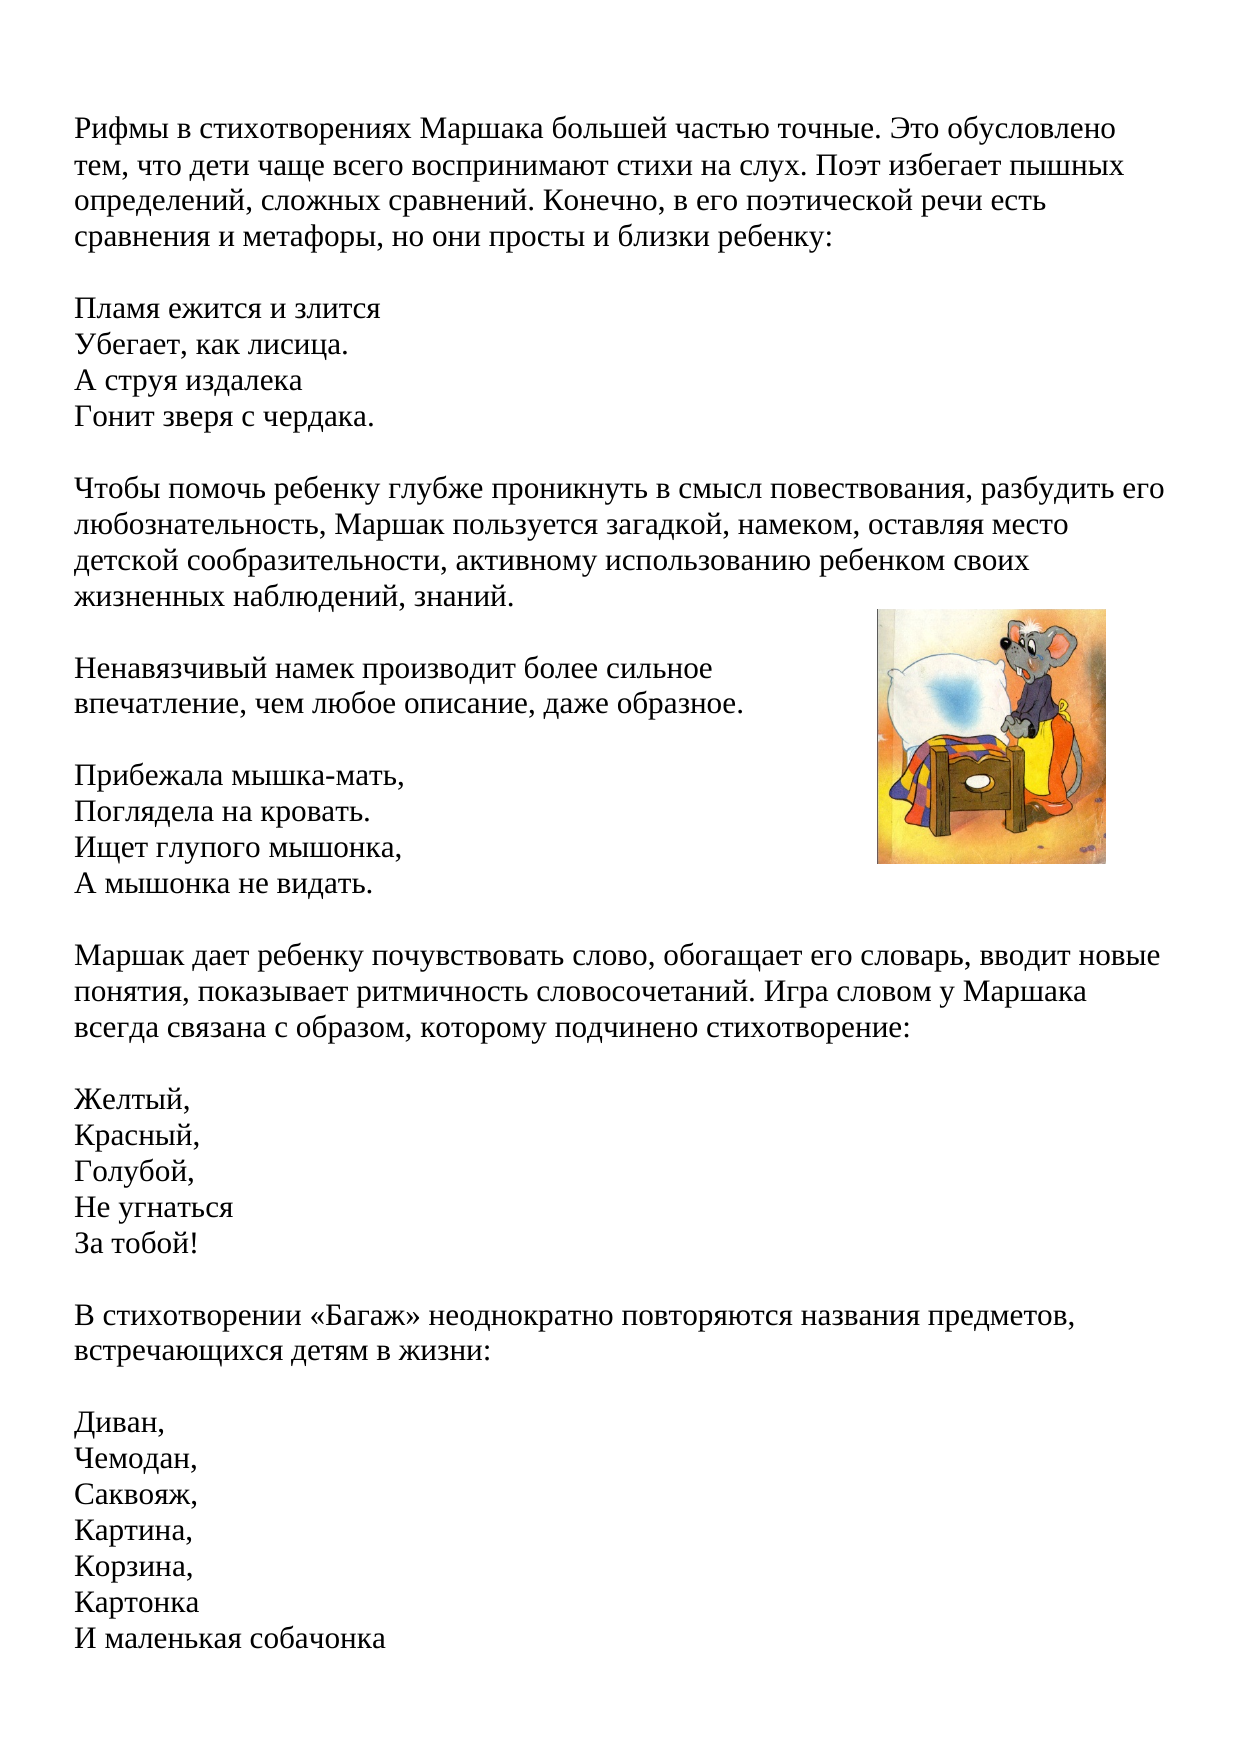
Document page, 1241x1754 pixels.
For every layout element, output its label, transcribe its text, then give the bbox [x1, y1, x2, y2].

text Чтобы помочь ребенку глубже проникнуть в смысл повествования, разбудить его любознательность, Маршак пользуется загадкой, намеком, оставляя место детской сообразительности, активному использованию ребенком своих жизненных наблюдений, знаний. [74, 469, 1167, 865]
text Рифмы в стихотворениях Маршака большей частью точные. Это обусловлено тем, что дети чаще всего воспринимают стихи на слух. Поэт избегает пышных определений, сложных сравнений. Конечно, в его поэтической речи есть сравнения и метафоры, но они просты и близки ребенку: [74, 110, 1167, 253]
text Диван, [74, 1403, 1167, 1439]
text Чемодан, [74, 1439, 1167, 1475]
text В стихотворении «Багаж» неоднократно повторяются названия предметов, встречающихся детям в жизни: [74, 1296, 1167, 1368]
text Ненавязчивый намек производит более сильное впечатление, чем любое описание, даже образное. [74, 649, 876, 721]
text Саквояж, [74, 1475, 1167, 1511]
text [1107, 649, 1167, 721]
text Пламя ежится и злится [74, 289, 1167, 325]
text Желтый, [74, 1080, 1167, 1116]
text [1107, 828, 1167, 864]
text Маршак дает ребенку почувствовать слово, обогащает его словарь, вводит новые понятия, показывает ритмичность словосочетаний. Игра словом у Маршака всегда связана с образом, которому подчинено стихотворение: [74, 936, 1167, 1044]
text Не угнаться [74, 1188, 1167, 1224]
text И маленькая собачонка [74, 1619, 1167, 1655]
text Корзина, [74, 1547, 1167, 1583]
text [1107, 793, 1167, 828]
text Картина, [74, 1511, 1167, 1547]
text [1107, 757, 1167, 793]
text За тобой! [74, 1224, 1167, 1260]
text Голубой, [74, 1152, 1167, 1188]
text А струя издалека [74, 361, 1167, 397]
text Ищет глупого мышонка, [74, 828, 876, 864]
text Красный, [74, 1116, 1167, 1152]
text Картонка [74, 1583, 1167, 1619]
text Убегает, как лисица. [74, 325, 1167, 361]
text Прибежала мышка-мать, [74, 757, 876, 793]
text А мышонка не видать. [74, 864, 1167, 900]
picture [877, 609, 1106, 864]
text Гонит зверя с чердака. [74, 397, 1167, 433]
text Поглядела на кровать. [74, 793, 876, 828]
